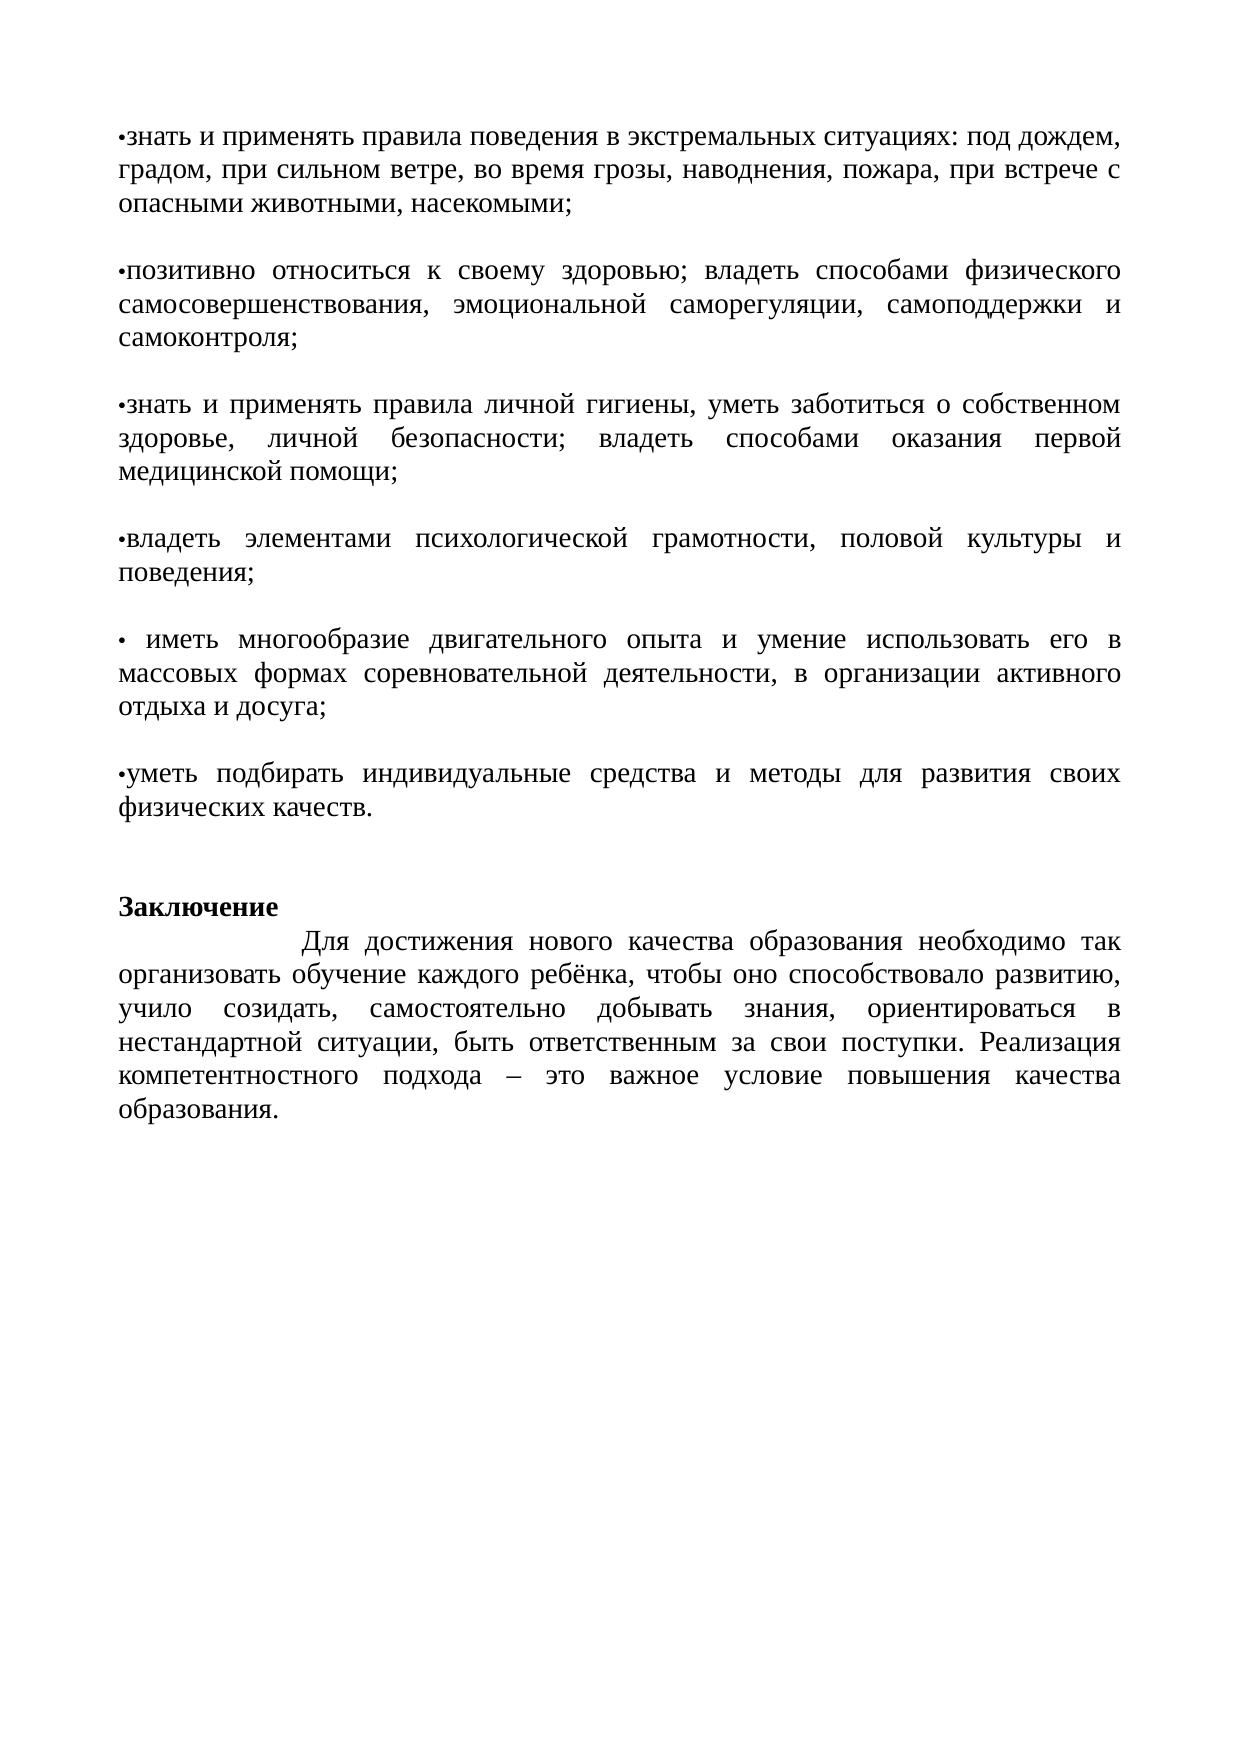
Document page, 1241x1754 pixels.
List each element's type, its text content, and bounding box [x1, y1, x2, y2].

list знать и применять правила поведения в экстремальных ситуациях: под дождем, градом, при сильном ветре, во время грозы, наводнения, пожара, при встрече с опасными животными, насекомыми; [118, 118, 1122, 219]
text Заключение [118, 889, 1122, 923]
text Для достижения нового качества образования необходимо так организовать обучение каждого ребёнка, чтобы оно способствовало развитию, учило созидать, самостоятельно добывать знания, ориентироваться в нестандартной ситуации, быть ответственным за свои поступки. Реализация компетентностного подхода – это важное условие повышения качества образования. [118, 923, 1122, 1124]
list владеть элементами психологической грамотности, половой культуры и поведения; [118, 521, 1122, 588]
list уметь подбирать индивидуальные средства и методы для развития своих физических качеств. [118, 755, 1122, 822]
list знать и применять правила личной гигиены, уметь заботиться о собственном здоровье, личной безопасности; владеть способами оказания первой медицинской помощи; [118, 386, 1122, 487]
list иметь многообразие двигательного опыта и умение использовать его в массовых формах соревновательной деятельности, в организации активного отдыха и досуга; [118, 621, 1122, 722]
list позитивно относиться к своему здоровью; владеть способами физического самосовершенствования, эмоциональной саморегуляции, самоподдержки и самоконтроля; [118, 252, 1122, 353]
